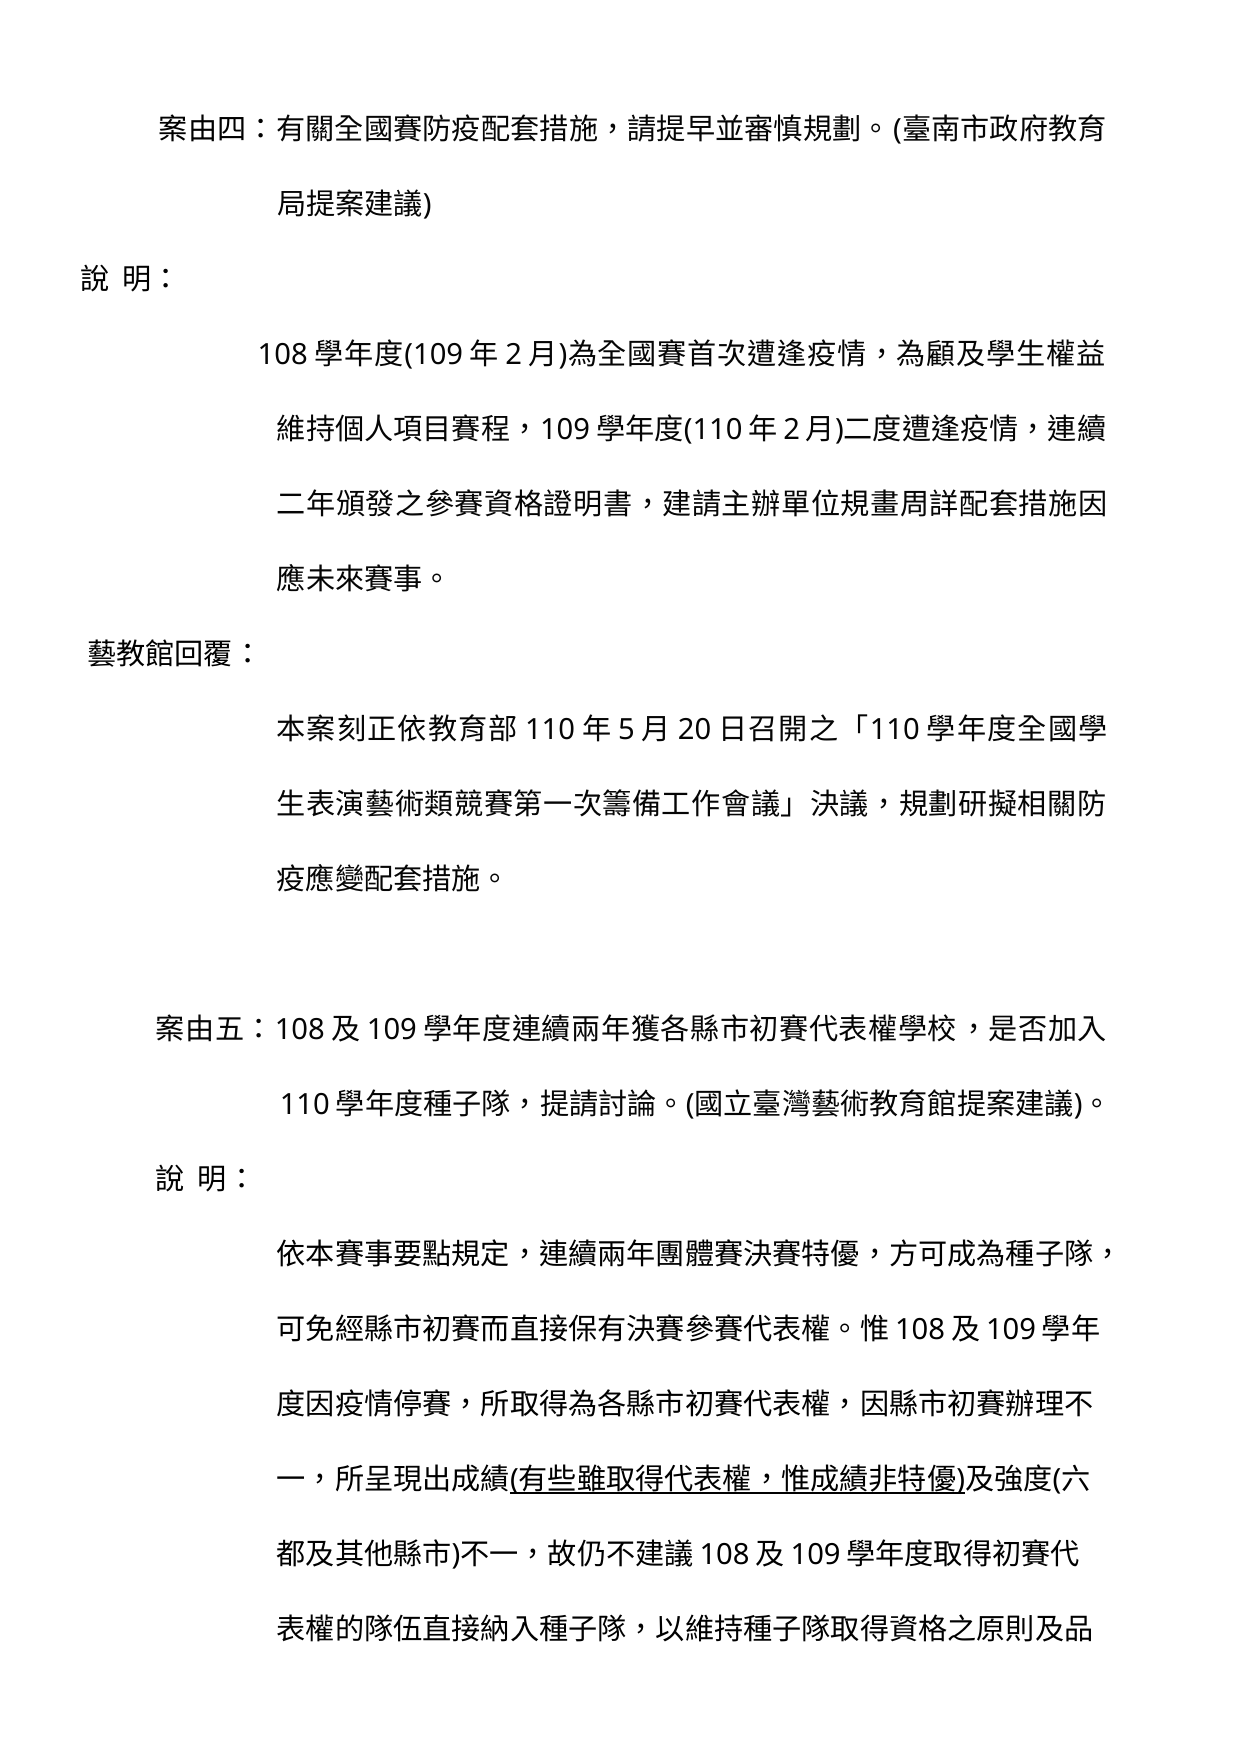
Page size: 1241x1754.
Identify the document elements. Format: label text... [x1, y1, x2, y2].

text 藝教館回覆： [11, 614, 1107, 689]
text 本案刻正依教育部110年5月20日召開之「110學年度全國學生表演藝術類競賽第一次籌備工作會議」決議，規劃研擬相關防疫應變配套措施。 [276, 689, 1107, 914]
text 說 明： [144, 1139, 1107, 1214]
text 案由五：108及109學年度連續兩年獲各縣市初賽代表權學校，是否加入110學年度種子隊，提請討論。(國立臺灣藝術教育館提案建議)。 [156, 989, 1107, 1139]
text 案由四：有關全國賽防疫配套措施，請提早並審慎規劃。(臺南市政府教育局提案建議) [159, 89, 1107, 239]
text 108學年度(109年2月)為全國賽首次遭逢疫情，為顧及學生權益維持個人項目賽程，109學年度(110年2月)二度遭逢疫情，連續二年頒發之參賽資格證明書，建請主辦單位規畫周詳配套措施因應未來賽事。 [232, 314, 1107, 614]
text 說 明： [0, 239, 1107, 314]
text 依本賽事要點規定，連續兩年團體賽決賽特優，方可成為種子隊，可免經縣市初賽而直接保有決賽參賽代表權。惟108及109學年度因疫情停賽，所取得為各縣市初賽代表權，因縣市初賽辦理不一，所呈現出成績(有些雖取得代表權，惟成績非特優)及強度(六都及其他縣市)不一，故仍不建議108及109學年度取得初賽代表權的隊伍直接納入種子隊，以維持種子隊取得資格之原則及品質。 [276, 1214, 1107, 1664]
